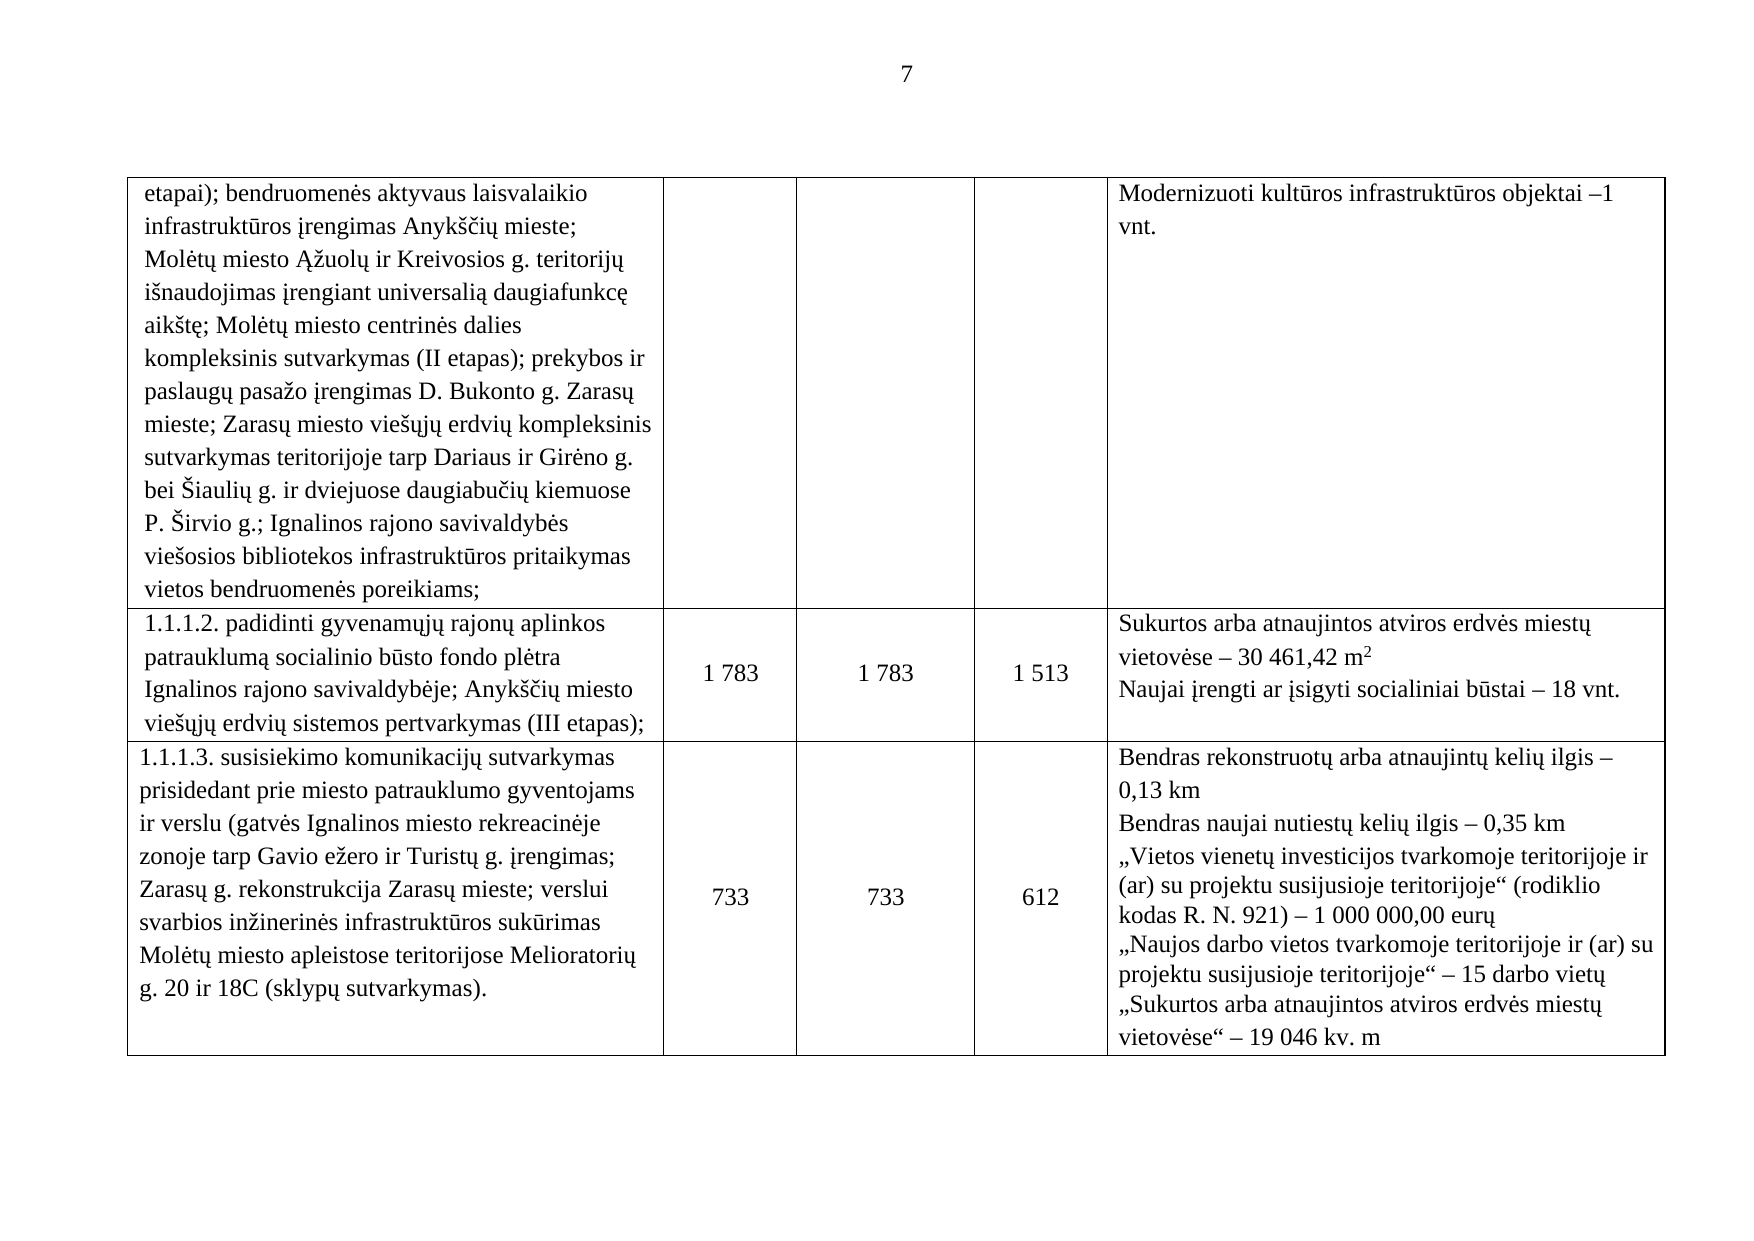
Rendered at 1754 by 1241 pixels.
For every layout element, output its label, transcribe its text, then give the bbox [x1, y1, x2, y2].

table_cell 1.1.1.2. padidinti gyvenamųjų rajonų aplinkos patrauklumą socialinio būsto fondo plėtra Ignalinos rajono savivaldybėje; Anykščių miesto viešųjų erdvių sistemos pertvarkymas (III etapas); [128, 609, 663, 741]
table_cell 1.1.1.3. susisiekimo komunikacijų sutvarkymas prisidedant prie miesto patrauklumo gyventojams ir verslu (gatvės Ignalinos miesto rekreacinėje zonoje tarp Gavio ežero ir Turistų g. įrengimas; Zarasų g. rekonstrukcija Zarasų mieste; verslui svarbios inžinerinės infrastruktūros sukūrimas Molėtų miesto apleistose teritorijose Melioratorių g. 20 ir 18C (sklypų sutvarkymas). [128, 742, 663, 1055]
table_cell 733 [797, 742, 974, 1055]
table_cell Bendras rekonstruotų arba atnaujintų kelių ilgis – 0,13 km Bendras naujai nutiestų kelių ilgis – 0,35 km „Vietos vienetų investicijos tvarkomoje teritorijoje ir (ar) su projektu susijusioje teritorijoje“ (rodiklio kodas R. N. 921) – 1 000 000,00 eurų „Naujos darbo vietos tvarkomoje teritorijoje ir (ar) su projektu susijusioje teritorijoje“ – 15 darbo vietų „Sukurtos arba atnaujintos atviros erdvės miestų vietovėse“ – 19 046 kv. m [1108, 742, 1664, 1055]
table_cell 733 [664, 742, 796, 1055]
table_cell [975, 178, 1107, 607]
table_cell 1 783 [664, 609, 796, 741]
table_cell etapai); bendruomenės aktyvaus laisvalaikio infrastruktūros įrengimas Anykščių mieste; Molėtų miesto Ąžuolų ir Kreivosios g. teritorijų išnaudojimas įrengiant universalią daugiafunkcę aikštę; Molėtų miesto centrinės dalies kompleksinis sutvarkymas (II etapas); prekybos ir paslaugų pasažo įrengimas D. Bukonto g. Zarasų mieste; Zarasų miesto viešųjų erdvių kompleksinis sutvarkymas teritorijoje tarp Dariaus ir Girėno g. bei Šiaulių g. ir dviejuose daugiabučių kiemuose P. Širvio g.; Ignalinos rajono savivaldybės viešosios bibliotekos infrastruktūros pritaikymas vietos bendruomenės poreikiams; [128, 178, 663, 607]
table_cell 612 [975, 742, 1107, 1055]
table_cell 1 783 [797, 609, 974, 741]
table_cell [1666, 741, 1699, 1055]
table_cell [1666, 608, 1699, 741]
table_cell Sukurtos arba atnaujintos atviros erdvės miestų vietovėse – 30 461,42 m2 Naujai įrengti ar įsigyti socialiniai būstai – 18 vnt. [1108, 609, 1664, 741]
table_cell [664, 178, 796, 607]
table_cell Modernizuoti kultūros infrastruktūros objektai –1 vnt. [1108, 178, 1664, 607]
table_cell [797, 178, 974, 607]
table_cell 1 513 [975, 609, 1107, 741]
table_cell [1666, 177, 1699, 607]
